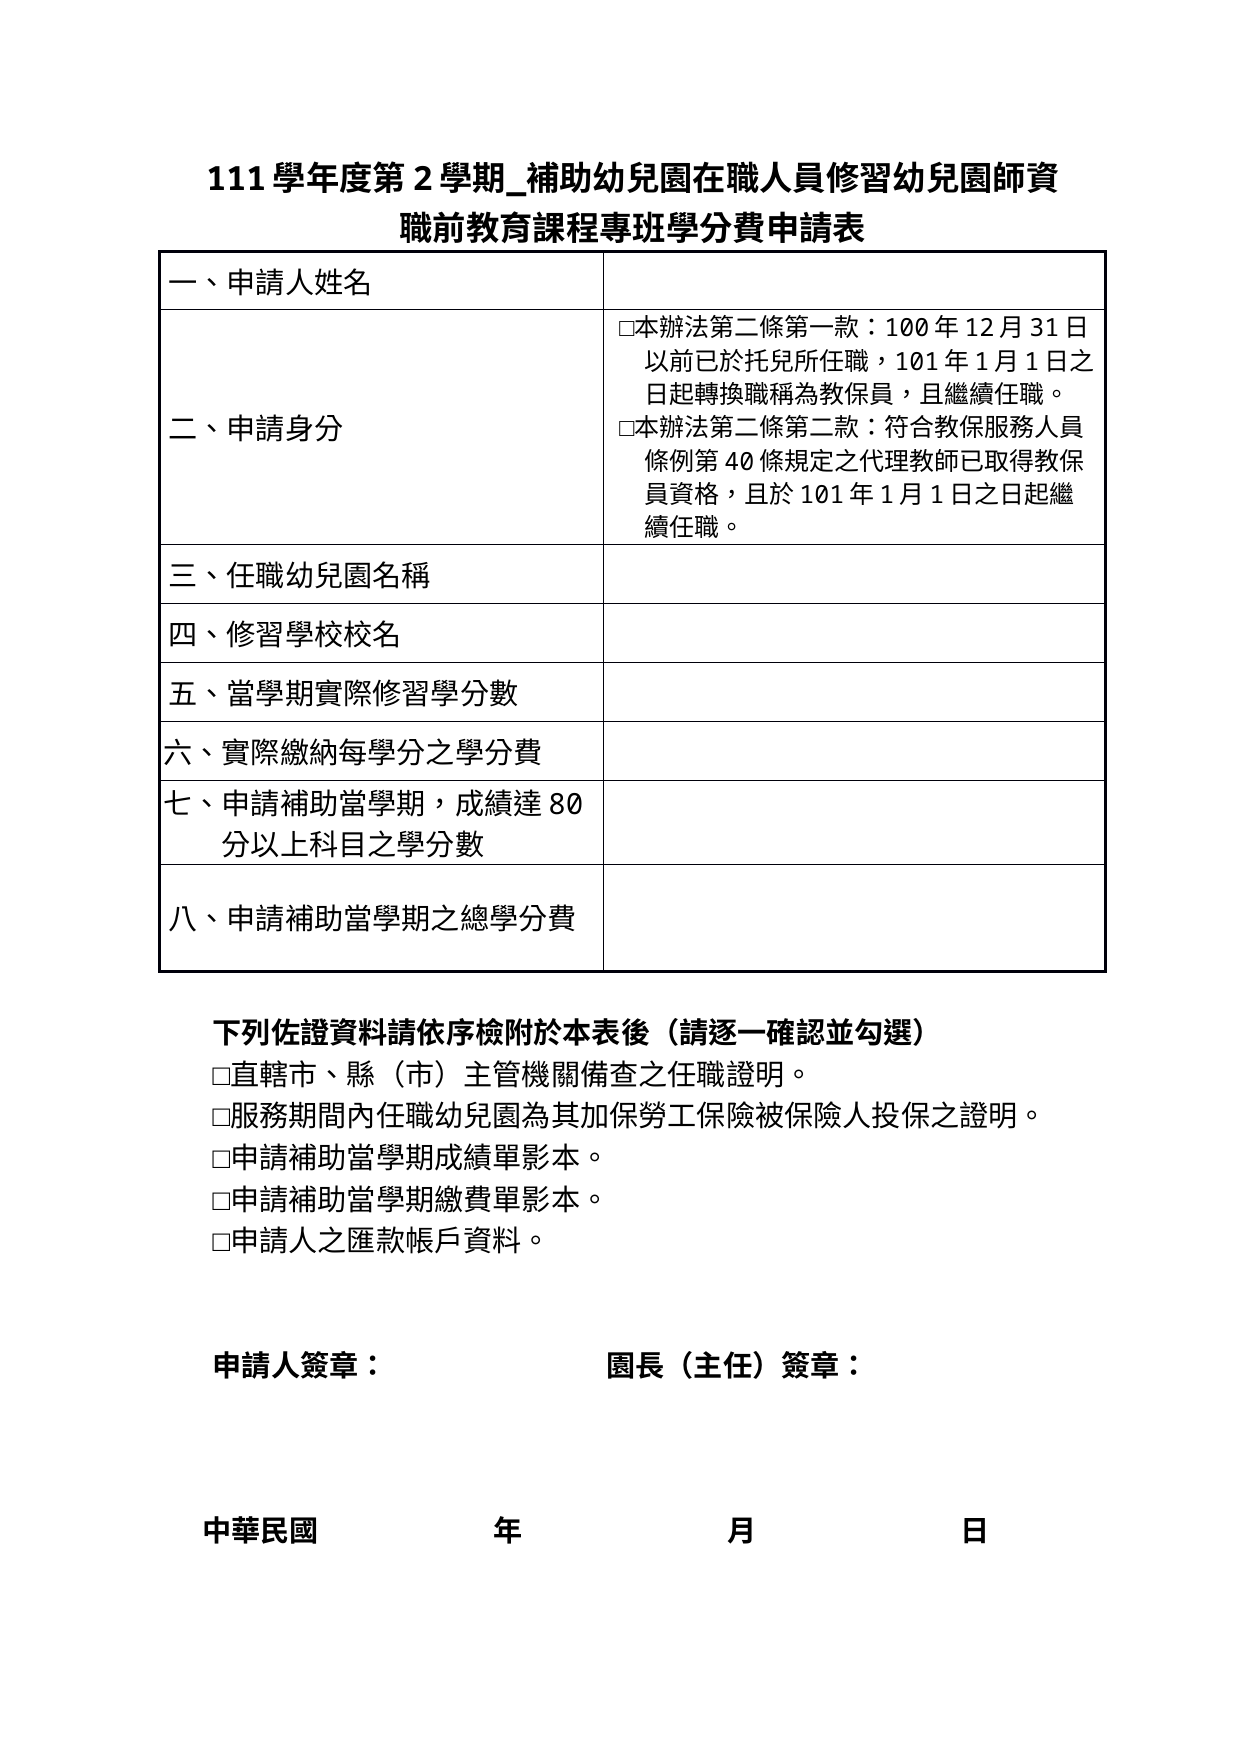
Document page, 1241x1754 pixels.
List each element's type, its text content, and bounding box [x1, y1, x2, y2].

table_cell 二、申請身分 [161, 310, 603, 543]
text 111學年度第2學期_補助幼兒園在職人員修習幼兒園師資 [187, 150, 1078, 200]
text □直轄市、縣（市）主管機關備查之任職證明。 [212, 1052, 1078, 1093]
text 申請人簽章： 園長（主任）簽章： [212, 1343, 1078, 1385]
text 職前教育課程專班學分費申請表 [187, 200, 1078, 250]
text □服務期間內任職幼兒園為其加保勞工保險被保險人投保之證明。 [212, 1093, 1128, 1135]
table_cell [604, 722, 1104, 780]
table_cell 六、實際繳納每學分之學分費 [161, 722, 603, 780]
text □申請補助當學期成績單影本。 [212, 1135, 1078, 1177]
table_header [604, 253, 1104, 309]
table_header 一、申請人姓名 [161, 253, 603, 309]
table_cell 七、申請補助當學期，成績達80分以上科目之學分數 [161, 781, 603, 864]
table_cell 三、任職幼兒園名稱 [161, 545, 603, 602]
table_cell [604, 865, 1104, 969]
table_cell [604, 781, 1104, 864]
text 下列佐證資料請依序檢附於本表後（請逐一確認並勾選） [212, 1010, 1078, 1052]
table_cell □本辦法第二條第一款：100年12月31日以前已於托兒所任職，101年1月1日之日起轉換職稱為教保員，且繼續任職。 □本辦法第二條第二款：符合教保服務人員條例第40條規定之代理教師已取得教保員資格，且於101年1月1日之日起繼續任職。 [604, 310, 1104, 543]
table_cell 八、申請補助當學期之總學分費 [161, 865, 603, 969]
table_cell 五、當學期實際修習學分數 [161, 663, 603, 721]
text 中華民國 年 月 日 [187, 1502, 1078, 1552]
text □申請補助當學期繳費單影本。 [212, 1177, 1078, 1218]
text □申請人之匯款帳戶資料。 [212, 1218, 1078, 1260]
table_cell 四、修習學校校名 [161, 604, 603, 662]
table_cell [604, 604, 1104, 662]
table_cell [604, 663, 1104, 721]
table_cell [604, 545, 1104, 602]
